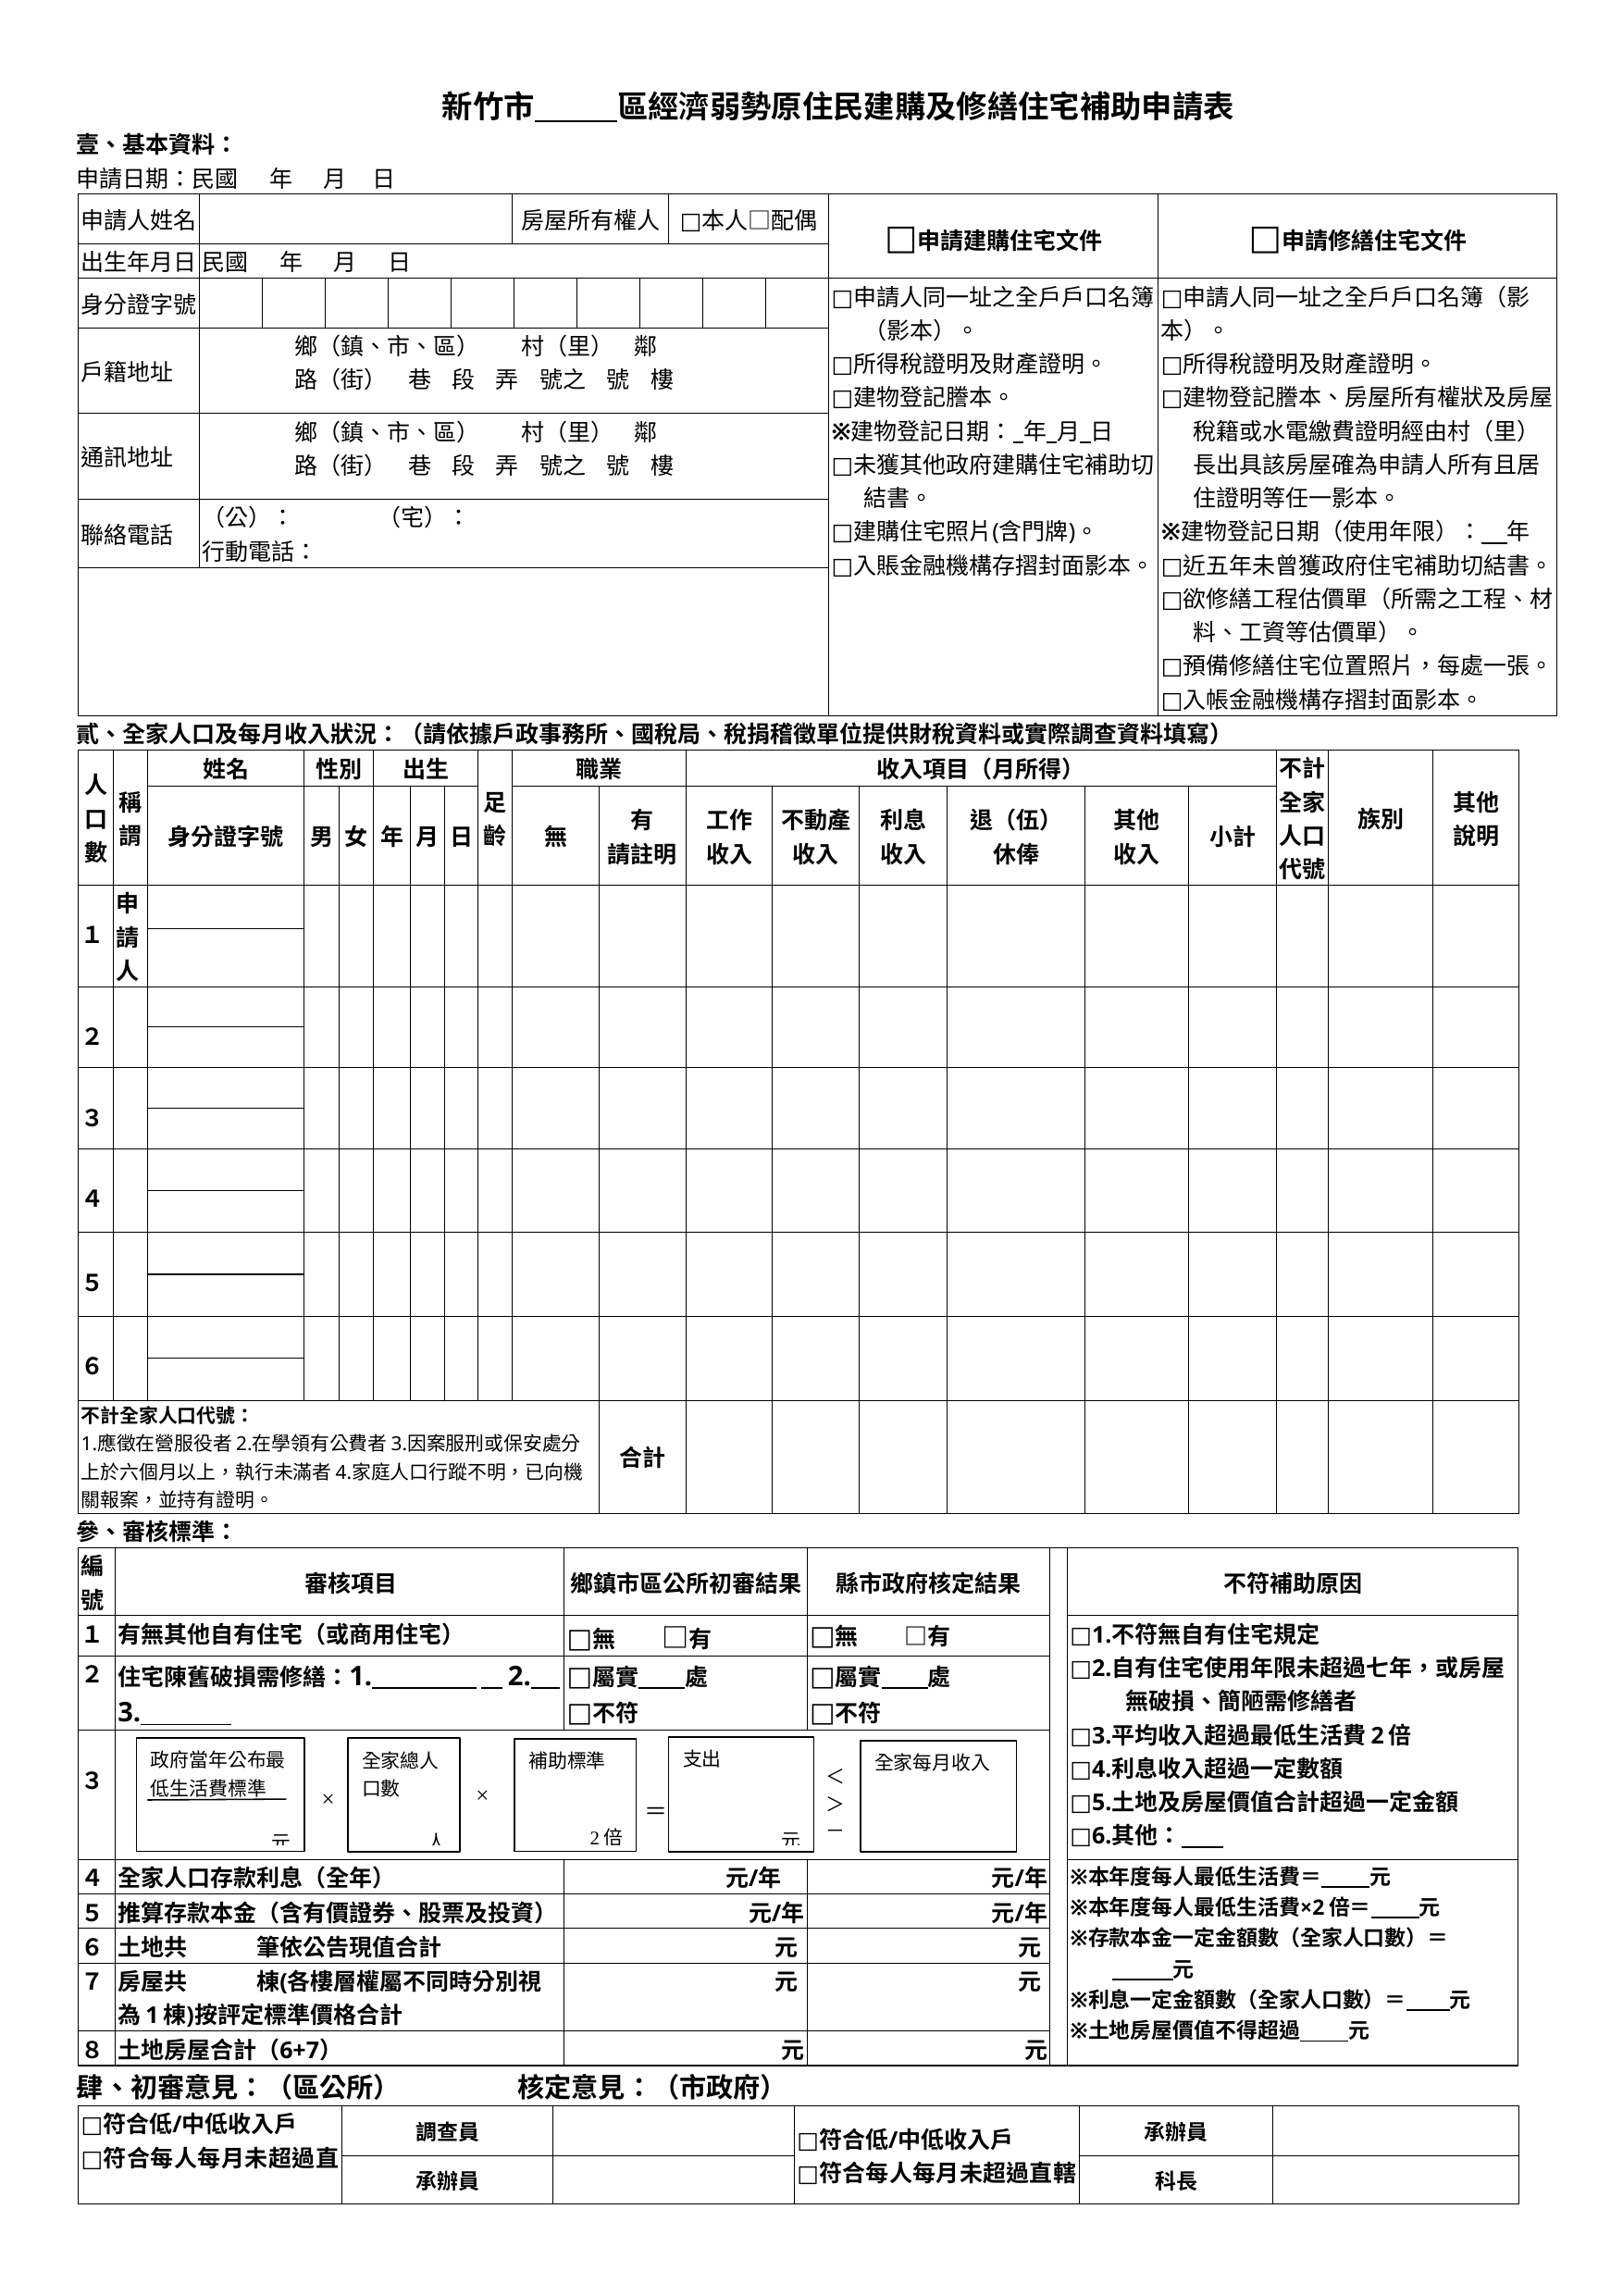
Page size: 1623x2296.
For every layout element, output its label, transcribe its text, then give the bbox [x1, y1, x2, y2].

table_cell 聯絡電話 [79, 500, 199, 566]
table_header 人口數 [79, 751, 113, 885]
table_cell １ [79, 886, 113, 987]
table_header 族別 [1329, 751, 1432, 885]
table_header [553, 2106, 794, 2155]
table_cell □屬實 處 □不符 [808, 1657, 1049, 1730]
table_cell 元/年 [808, 1894, 1049, 1928]
table_header 收入項目（月所得） [687, 751, 1276, 786]
table_cell [1085, 987, 1188, 1067]
table_cell 元 [808, 1964, 1049, 2030]
table_cell [687, 1317, 772, 1399]
table_header 不符補助原因 [1068, 1548, 1518, 1615]
table_cell [148, 1027, 304, 1067]
table_cell [304, 1068, 339, 1148]
table_cell [374, 1317, 410, 1399]
table_cell [1189, 1401, 1276, 1512]
table_cell 利息 收入 [860, 787, 947, 885]
table_cell [1189, 1317, 1276, 1399]
table_header 姓名 [148, 751, 304, 786]
table_cell [1085, 1233, 1188, 1316]
table_cell [1329, 1068, 1432, 1148]
table_cell [114, 1068, 147, 1148]
table_cell [948, 1068, 1084, 1148]
table_cell [766, 279, 828, 327]
table_cell 不計全家人口代號： 1.應徵在營服役者2.在學領有公費者3.因案服刑或保安處分上於六個月以上，執行未滿者4.家庭人口行蹤不明，已向機關報案，並持有證明。 [79, 1401, 599, 1512]
table_cell [1277, 987, 1328, 1067]
table_cell ５ [79, 1894, 115, 1928]
table_cell [1085, 1317, 1188, 1399]
table_cell [340, 1149, 373, 1232]
table_cell [148, 1359, 304, 1399]
table_cell [1189, 1233, 1276, 1316]
table_cell [1329, 1233, 1432, 1316]
table_cell [948, 1233, 1084, 1316]
table_cell [478, 886, 512, 987]
table_cell [478, 1068, 512, 1148]
table_cell [687, 987, 772, 1067]
table_cell [514, 279, 576, 327]
table_cell [1329, 987, 1432, 1067]
table_cell [640, 279, 702, 327]
table_cell [860, 886, 947, 987]
table_cell [148, 1068, 304, 1108]
table_cell [445, 1149, 477, 1232]
table_cell [1189, 886, 1276, 987]
table_cell [513, 1149, 599, 1232]
table_cell [1085, 1401, 1188, 1512]
table_header 房屋所有權人 [513, 194, 668, 243]
table_cell [1329, 1401, 1432, 1512]
table_cell 推算存款本金（含有價證券、股票及投資） [116, 1894, 564, 1928]
table_cell [374, 1149, 410, 1232]
table_cell [687, 1068, 772, 1148]
table_cell [304, 1317, 339, 1399]
text 貳、全家人口及每月收入狀況：（請依據戶政事務所、國稅局、稅捐稽徵單位提供財稅資料或實際調查資料填寫） [77, 715, 1568, 750]
table_cell □申請人同一址之全戶戶口名簿（影本）。 □所得稅證明及財產證明。 □建物登記謄本。 ※建物登記日期： 年 月 日 □未獲其他政府建購住宅補助切結書。 □建購住宅照片(含門牌)。 □入賬金融機構存摺封面影本。 [829, 279, 1158, 714]
table_cell [148, 1317, 304, 1358]
table_cell [374, 886, 410, 987]
table_header □符合低/中低收入戶 □符合每人每月未超過直 [79, 2106, 341, 2203]
table_cell □無 □有 [808, 1616, 1049, 1656]
table_cell [600, 1317, 686, 1399]
table_cell 出生年月日 [79, 244, 199, 278]
table_cell [687, 886, 772, 987]
table_cell 女 [340, 787, 373, 885]
table_cell [114, 1149, 147, 1232]
table_cell 元 [564, 1964, 807, 2030]
table_cell □1.不符無自有住宅規定 □2.自有住宅使用年限未超過七年，或房屋無破損、簡陋需修繕者 □3.平均收入超過最低生活費2倍 □4.利息收入超過一定數額 □5.土地及房屋價值合計超過一定金額 □6.其他： [1068, 1616, 1518, 1859]
table_cell [773, 1149, 859, 1232]
table_cell [513, 987, 599, 1067]
table_cell [148, 1275, 304, 1316]
table_cell □屬實 處 □不符 [564, 1657, 807, 1730]
table_cell 月 [411, 787, 444, 885]
table_cell [948, 886, 1084, 987]
text 肆、初審意見：（區公所） 核定意見：（市政府） [77, 2066, 1568, 2105]
table_cell [1189, 1068, 1276, 1148]
table_cell （公）： （宅）： 行動電話： [200, 500, 828, 566]
table_cell [1273, 2156, 1518, 2203]
table_cell [600, 886, 686, 987]
table_cell 鄉（鎮、市、區） 村（里） 鄰 路（街） 巷 段 弄 號之 號 樓 [200, 329, 828, 413]
table_cell [116, 1731, 1049, 1859]
table_cell 其他 收入 [1085, 787, 1188, 885]
table_cell 通訊地址 [79, 414, 199, 499]
table_cell ※本年度每人最低生活費＝ 元 ※本年度每人最低生活費×2倍＝ 元 ※存款本金一定金額數（全家人口數）＝ 元 ※利息一定金額數（全家人口數）＝ 元 ※土地房屋價值不得超過 元 [1068, 1860, 1518, 2065]
table_cell [114, 987, 147, 1067]
table_cell [687, 1233, 772, 1316]
table_header 出生 [374, 751, 477, 786]
table_cell [304, 886, 339, 987]
table_cell [79, 568, 828, 714]
table_cell [411, 886, 444, 987]
table_cell [340, 987, 373, 1067]
table_cell [577, 279, 639, 327]
table_header 申請人姓名 [79, 194, 199, 243]
table_cell ６ [79, 1929, 115, 1963]
table_header 其他 說明 [1433, 751, 1518, 885]
table_cell [687, 1401, 772, 1512]
table_cell [600, 1068, 686, 1148]
table_cell □無 □有 [564, 1616, 807, 1656]
table_cell [773, 1233, 859, 1316]
table_cell 承辦員 [342, 2156, 552, 2203]
table_cell 日 [445, 787, 477, 885]
table_cell [860, 1317, 947, 1399]
table_cell [340, 1068, 373, 1148]
table_cell 元/年 [564, 1894, 807, 1928]
table_cell 退（伍） 休俸 [948, 787, 1084, 885]
table_cell [445, 1317, 477, 1399]
table_cell ２ [79, 987, 113, 1067]
table_cell 不動產收入 [773, 787, 859, 885]
table_cell [304, 987, 339, 1067]
table_cell 元 [808, 2031, 1049, 2065]
table_cell [1433, 1149, 1518, 1232]
table_cell □申請人同一址之全戶戶口名簿（影本）。 □所得稅證明及財產證明。 □建物登記謄本、房屋所有權狀及房屋稅籍或水電繳費證明經由村（里）長出具該房屋確為申請人所有且居住證明等任一影本。 ※建物登記日期（使用年限）： 年 □近五年未曾獲政府住宅補助切結書。 □欲修繕工程估價單（所需之工程、材料、工資等估價單）。 □預備修繕住宅位置照片，每處一張。 □入帳金融機構存摺封面影本。 [1158, 279, 1556, 714]
table_cell [948, 1149, 1084, 1232]
table_cell [445, 1068, 477, 1148]
table_cell [600, 1233, 686, 1316]
table_cell [1433, 987, 1518, 1067]
table_cell [445, 1233, 477, 1316]
table_cell [860, 1068, 947, 1148]
table_cell [478, 1233, 512, 1316]
table_header [200, 194, 512, 243]
table_header □符合低/中低收入戶 □符合每人每月未超過直轄市、臺灣省當年度最低生活費標準二倍者。 補助金額： 補助金額： [795, 2106, 1079, 2203]
table_header 編號 [79, 1548, 115, 1615]
table_cell [1189, 1149, 1276, 1232]
table_cell [1085, 886, 1188, 987]
text 參、審核標準： [77, 1514, 1568, 1547]
table_cell [860, 1233, 947, 1316]
table_cell [1433, 886, 1518, 987]
table_header 職業 [513, 751, 686, 786]
table_cell [200, 279, 262, 327]
table_cell [340, 1317, 373, 1399]
table_cell [1433, 1317, 1518, 1399]
table_cell [1085, 1068, 1188, 1148]
table_cell [1329, 1149, 1432, 1232]
table_cell 元/年 [564, 1860, 807, 1893]
text 壹、基本資料： [77, 127, 1568, 160]
table_cell [411, 1233, 444, 1316]
table_cell [411, 1149, 444, 1232]
table_header 鄉鎮市區公所初審結果 [564, 1548, 807, 1615]
table_cell [304, 1233, 339, 1316]
table_cell ５ [79, 1233, 113, 1316]
table_cell [389, 279, 451, 327]
table_cell [1277, 1233, 1328, 1316]
table_cell 土地房屋合計（6+7） [116, 2031, 564, 2065]
table_cell [326, 279, 388, 327]
table_header 稱謂 [114, 751, 147, 885]
table_cell [513, 1317, 599, 1399]
table_cell [773, 1401, 859, 1512]
table_cell 有無其他自有住宅（或商用住宅） [116, 1616, 564, 1656]
table_cell 身分證字號 [148, 787, 304, 885]
table_cell [860, 1149, 947, 1232]
table_header 足齡 [478, 751, 512, 885]
table_cell 元 [564, 2031, 807, 2065]
table_cell [553, 2156, 794, 2203]
table_cell 全家人口存款利息（全年） [116, 1860, 564, 1893]
table_header [1050, 1548, 1067, 2065]
table_cell [148, 929, 304, 987]
table_cell [1277, 1317, 1328, 1399]
table_cell [148, 1109, 304, 1148]
table_cell [452, 279, 514, 327]
table_header [1273, 2106, 1518, 2155]
table_header 承辦員 [1080, 2106, 1272, 2155]
table_cell ８ [79, 2031, 115, 2065]
table_cell [1189, 987, 1276, 1067]
table_cell [1329, 1317, 1432, 1399]
table_cell [773, 886, 859, 987]
table_cell 有 請註明 [600, 787, 686, 885]
table_header □申請修繕住宅文件 [1158, 194, 1556, 278]
table_cell [304, 1149, 339, 1232]
table_cell [860, 1401, 947, 1512]
table_cell [114, 1317, 147, 1399]
table_cell [148, 1191, 304, 1232]
table_cell [1433, 1068, 1518, 1148]
table_cell [478, 1149, 512, 1232]
table_cell 元 [564, 1929, 807, 1963]
table_cell [773, 1068, 859, 1148]
table_cell [148, 987, 304, 1026]
table_cell [148, 1149, 304, 1190]
text 新竹市 區經濟弱勢原住民建購及修繕住宅補助申請表 [77, 82, 1568, 127]
table_cell 合計 [600, 1401, 686, 1512]
table_cell [445, 886, 477, 987]
table_cell [478, 987, 512, 1067]
table_cell [1329, 886, 1432, 987]
table_cell [773, 1317, 859, 1399]
table_cell 房屋共 棟(各樓層權屬不同時分別視為1棟)按評定標準價格合計 [116, 1964, 564, 2030]
table_cell １ [79, 1616, 115, 1656]
table_cell [411, 1317, 444, 1399]
table_cell ７ [79, 1964, 115, 2030]
table_cell [1085, 1149, 1188, 1232]
table_cell [773, 987, 859, 1067]
table_cell [148, 1233, 304, 1273]
table_header 性別 [304, 751, 373, 786]
table_cell [445, 987, 477, 1067]
table_cell [411, 987, 444, 1067]
table_header 不計全家人口代號 [1277, 751, 1328, 885]
table_cell [148, 886, 304, 928]
table_cell ３ [79, 1068, 113, 1148]
table_cell 戶籍地址 [79, 329, 199, 413]
table_cell [948, 1317, 1084, 1399]
table_cell [478, 1317, 512, 1399]
table_cell ３ [79, 1731, 115, 1859]
table_cell [600, 987, 686, 1067]
table_cell [1277, 1149, 1328, 1232]
table_cell [1433, 1401, 1518, 1512]
table_cell [1277, 1068, 1328, 1148]
table_cell [114, 1233, 147, 1316]
table_header □申請建購住宅文件 [829, 194, 1158, 278]
table_cell 工作 收入 [687, 787, 772, 885]
table_cell [600, 1149, 686, 1232]
table_cell [948, 1401, 1084, 1512]
table_cell [411, 1068, 444, 1148]
table_header 審核項目 [116, 1548, 564, 1615]
table_header 縣市政府核定結果 [808, 1548, 1049, 1615]
table_cell 民國 年 月 日 [200, 244, 828, 278]
table_cell ４ [79, 1860, 115, 1893]
table_header 調查員 [342, 2106, 552, 2155]
table_cell 小計 [1189, 787, 1276, 885]
table_cell 元/年 [808, 1860, 1049, 1893]
table_cell 元 [808, 1929, 1049, 1963]
table_cell [860, 987, 947, 1067]
table_cell ４ [79, 1149, 113, 1232]
table_cell [340, 1233, 373, 1316]
table_cell [340, 886, 373, 987]
table_cell 科長 [1080, 2156, 1272, 2203]
table_cell ２ [79, 1657, 115, 1730]
table_cell [374, 987, 410, 1067]
table_cell [374, 1233, 410, 1316]
table_cell [513, 886, 599, 987]
table_cell 鄉（鎮、市、區） 村（里） 鄰 路（街） 巷 段 弄 號之 號 樓 [200, 414, 828, 499]
table_cell 無 [513, 787, 599, 885]
table_cell [263, 279, 325, 327]
table_cell [1277, 1401, 1328, 1512]
table_cell ６ [79, 1317, 113, 1399]
table_cell 住宅陳舊破損需修繕：1. 2. 3. [116, 1657, 564, 1730]
table_cell [703, 279, 765, 327]
table_cell 申請人 [114, 886, 147, 987]
table_cell 年 [374, 787, 410, 885]
table_cell [1277, 886, 1328, 987]
table_cell 男 [304, 787, 339, 885]
table_cell [513, 1068, 599, 1148]
table_cell [687, 1149, 772, 1232]
text 申請日期：民國 年 月 日 [77, 160, 1568, 193]
table_cell [513, 1233, 599, 1316]
table_header □本人□配偶 [669, 194, 828, 243]
table_cell [948, 987, 1084, 1067]
table_cell [1433, 1233, 1518, 1316]
table_cell [374, 1068, 410, 1148]
table_cell 土地共 筆依公告現值合計 [116, 1929, 564, 1963]
table_cell 身分證字號 [79, 279, 199, 327]
